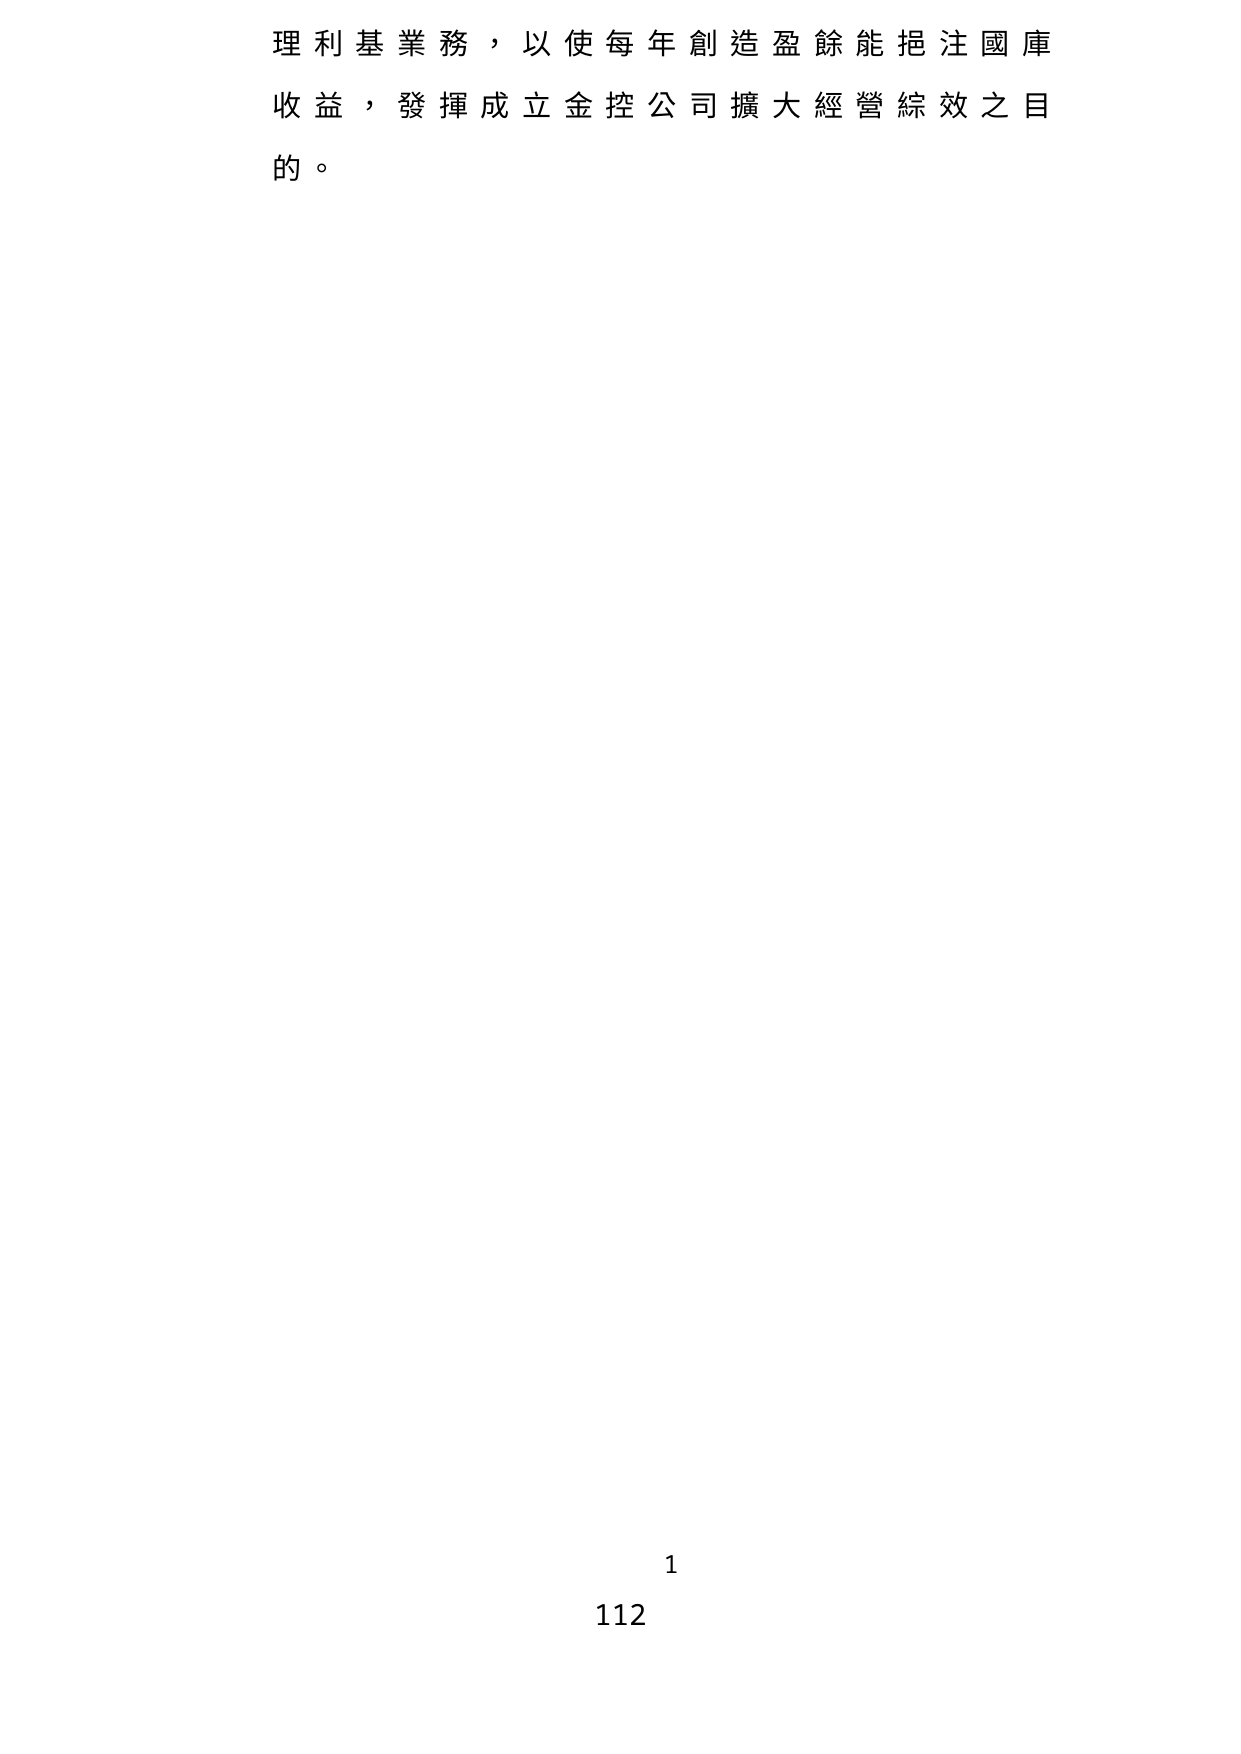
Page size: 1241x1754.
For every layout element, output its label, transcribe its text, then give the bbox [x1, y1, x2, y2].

text 理利基業務，以使每年創造盈餘能挹注國庫收益，發揮成立金控公司擴大經營綜效之目的。 [242, 0, 1058, 187]
